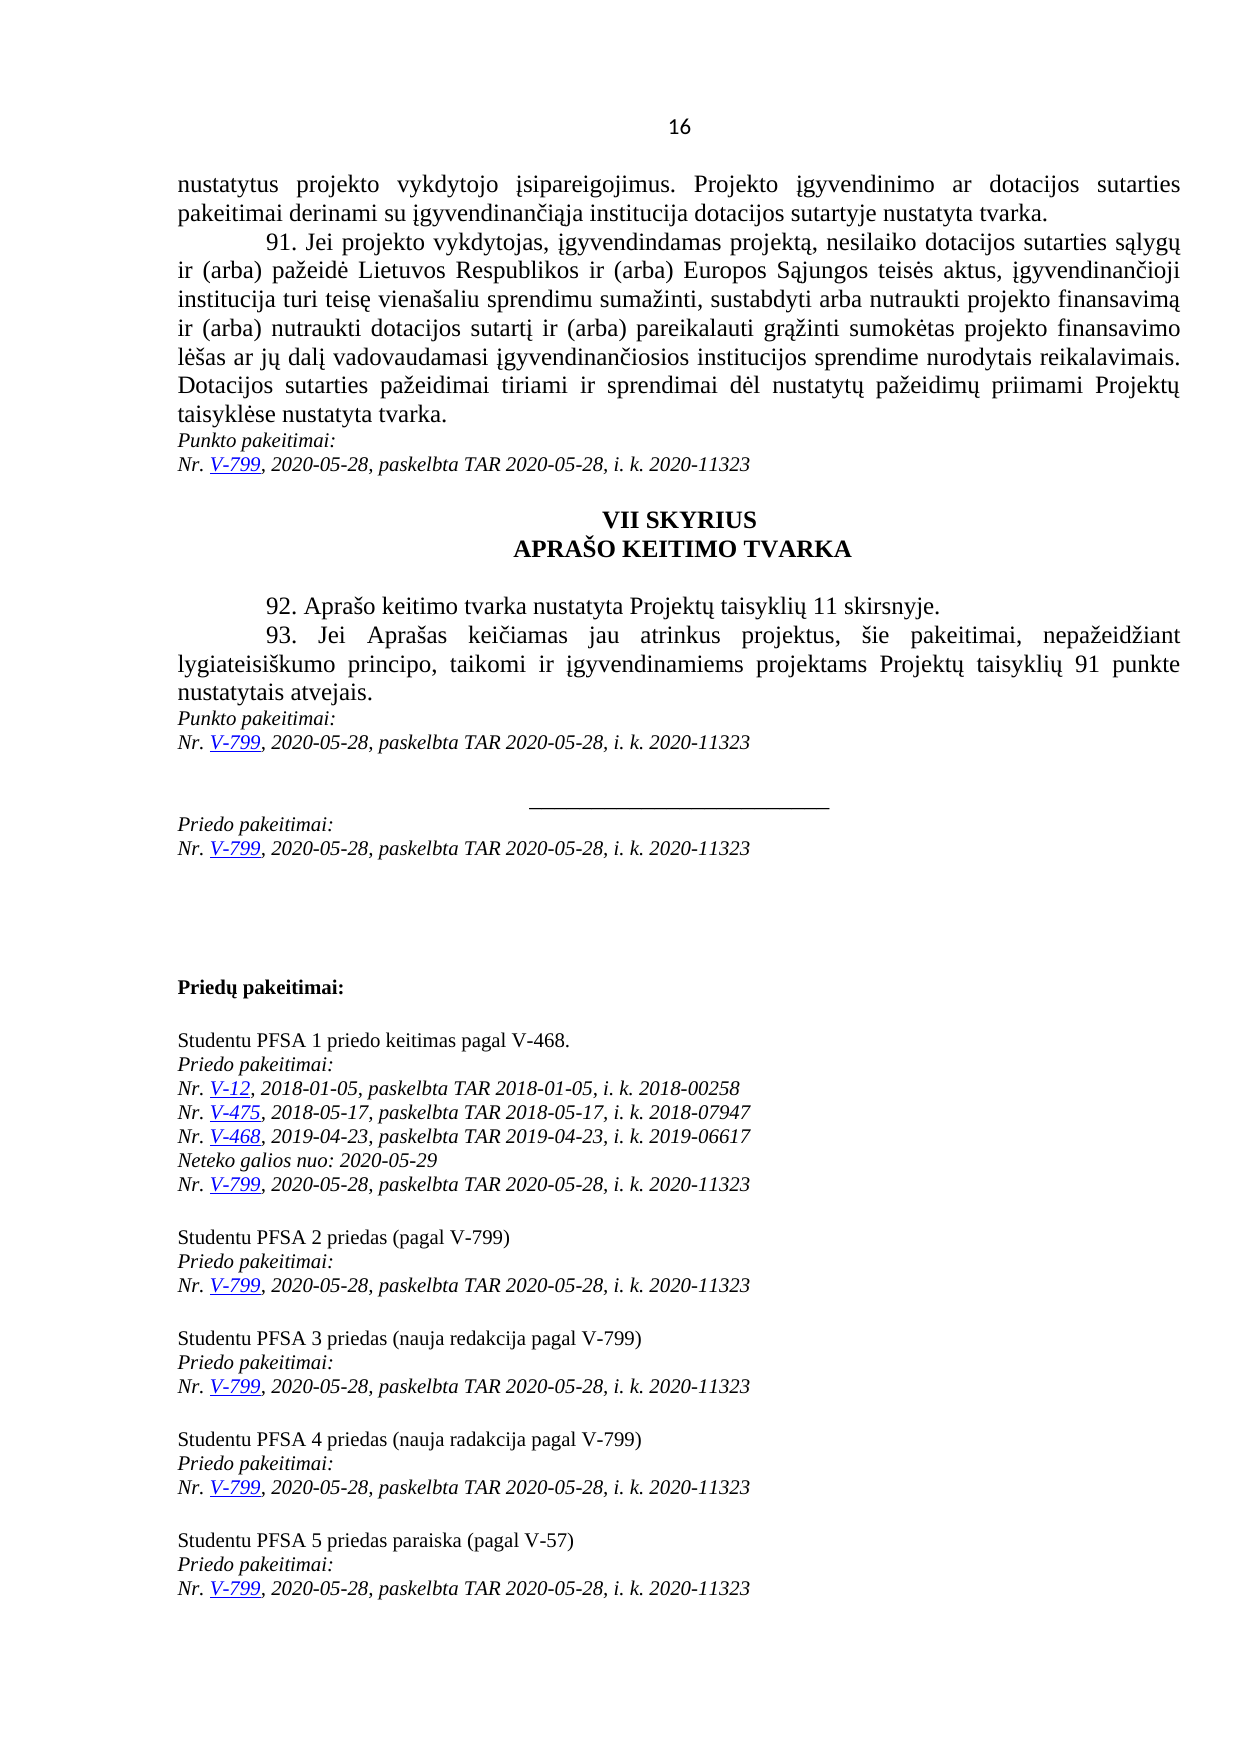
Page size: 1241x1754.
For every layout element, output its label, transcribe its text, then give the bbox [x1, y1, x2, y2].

text Nr. V-799, 2020-05-28, paskelbta TAR 2020-05-28, i. k. 2020-11323 [177, 1172, 1181, 1196]
text Nr. V-799, 2020-05-28, paskelbta TAR 2020-05-28, i. k. 2020-11323 [177, 836, 1181, 860]
text 92. Aprašo keitimo tvarka nustatyta Projektų taisyklių 11 skirsnyje. [177, 591, 1181, 620]
text Nr. V-799, 2020-05-28, paskelbta TAR 2020-05-28, i. k. 2020-11323 [177, 730, 1181, 754]
text Punkto pakeitimai: [177, 706, 1181, 730]
text Punkto pakeitimai: [177, 428, 1181, 452]
text nustatytus projekto vykdytojo įsipareigojimus. Projekto įgyvendinimo ar dotacijos sutarties pakeitimai derinami su įgyvendinančiąja institucija dotacijos sutartyje nustatyta tvarka. [177, 169, 1181, 227]
text Neteko galios nuo: 2020-05-29 [177, 1148, 1181, 1172]
text Studentu PFSA 5 priedas paraiska (pagal V-57) [177, 1528, 1181, 1552]
text Nr. V-475, 2018-05-17, paskelbta TAR 2018-05-17, i. k. 2018-07947 [177, 1100, 1181, 1124]
text Priedo pakeitimai: [177, 1350, 1181, 1374]
text Priedų pakeitimai: [177, 975, 1181, 999]
text Nr. V-468, 2019-04-23, paskelbta TAR 2019-04-23, i. k. 2019-06617 [177, 1124, 1181, 1148]
text Nr. V-799, 2020-05-28, paskelbta TAR 2020-05-28, i. k. 2020-11323 [177, 1475, 1181, 1499]
text Nr. V-799, 2020-05-28, paskelbta TAR 2020-05-28, i. k. 2020-11323 [177, 1374, 1181, 1398]
text Studentu PFSA 3 priedas (nauja redakcija pagal V-799) [177, 1326, 1181, 1350]
text VII SKYRIUS [177, 505, 1181, 534]
text Nr. V-799, 2020-05-28, paskelbta TAR 2020-05-28, i. k. 2020-11323 [177, 452, 1181, 476]
text Priedo pakeitimai: [177, 1552, 1181, 1576]
text Studentu PFSA 2 priedas (pagal V-799) [177, 1225, 1181, 1249]
text Priedo pakeitimai: [177, 812, 1181, 836]
text Priedo pakeitimai: [177, 1451, 1181, 1475]
text Priedo pakeitimai: [177, 1249, 1181, 1273]
text 91. Jei projekto vykdytojas, įgyvendindamas projektą, nesilaiko dotacijos sutarties sąlygų ir (arba) pažeidė Lietuvos Respublikos ir (arba) Europos Sąjungos teisės aktus, įgyvendinančioji institucija turi teisę vienašaliu sprendimu sumažinti, sustabdyti arba nutraukti projekto finansavimą ir (arba) nutraukti dotacijos sutartį ir (arba) pareikalauti grąžinti sumokėtas projekto finansavimo lėšas ar jų dalį vadovaudamasi įgyvendinančiosios institucijos sprendime nurodytais reikalavimais. Dotacijos sutarties pažeidimai tiriami ir sprendimai dėl nustatytų pažeidimų priimami Projektų taisyklėse nustatyta tvarka. [177, 227, 1181, 428]
text 93. Jei Aprašas keičiamas jau atrinkus projektus, šie pakeitimai, nepažeidžiant lygiateisiškumo principo, taikomi ir įgyvendinamiems projektams Projektų taisyklių 91 punkte nustatytais atvejais. [177, 620, 1181, 706]
text Nr. V-799, 2020-05-28, paskelbta TAR 2020-05-28, i. k. 2020-11323 [177, 1576, 1181, 1600]
text APRAŠO KEITIMO TVARKA [177, 534, 1181, 562]
text Nr. V-12, 2018-01-05, paskelbta TAR 2018-01-05, i. k. 2018-00258 [177, 1076, 1181, 1100]
text Studentu PFSA 1 priedo keitimas pagal V-468. [177, 1028, 1181, 1052]
text Studentu PFSA 4 priedas (nauja radakcija pagal V-799) [177, 1427, 1181, 1451]
text Priedo pakeitimai: [177, 1052, 1181, 1076]
text ________________________ [177, 783, 1181, 812]
text Nr. V-799, 2020-05-28, paskelbta TAR 2020-05-28, i. k. 2020-11323 [177, 1273, 1181, 1297]
